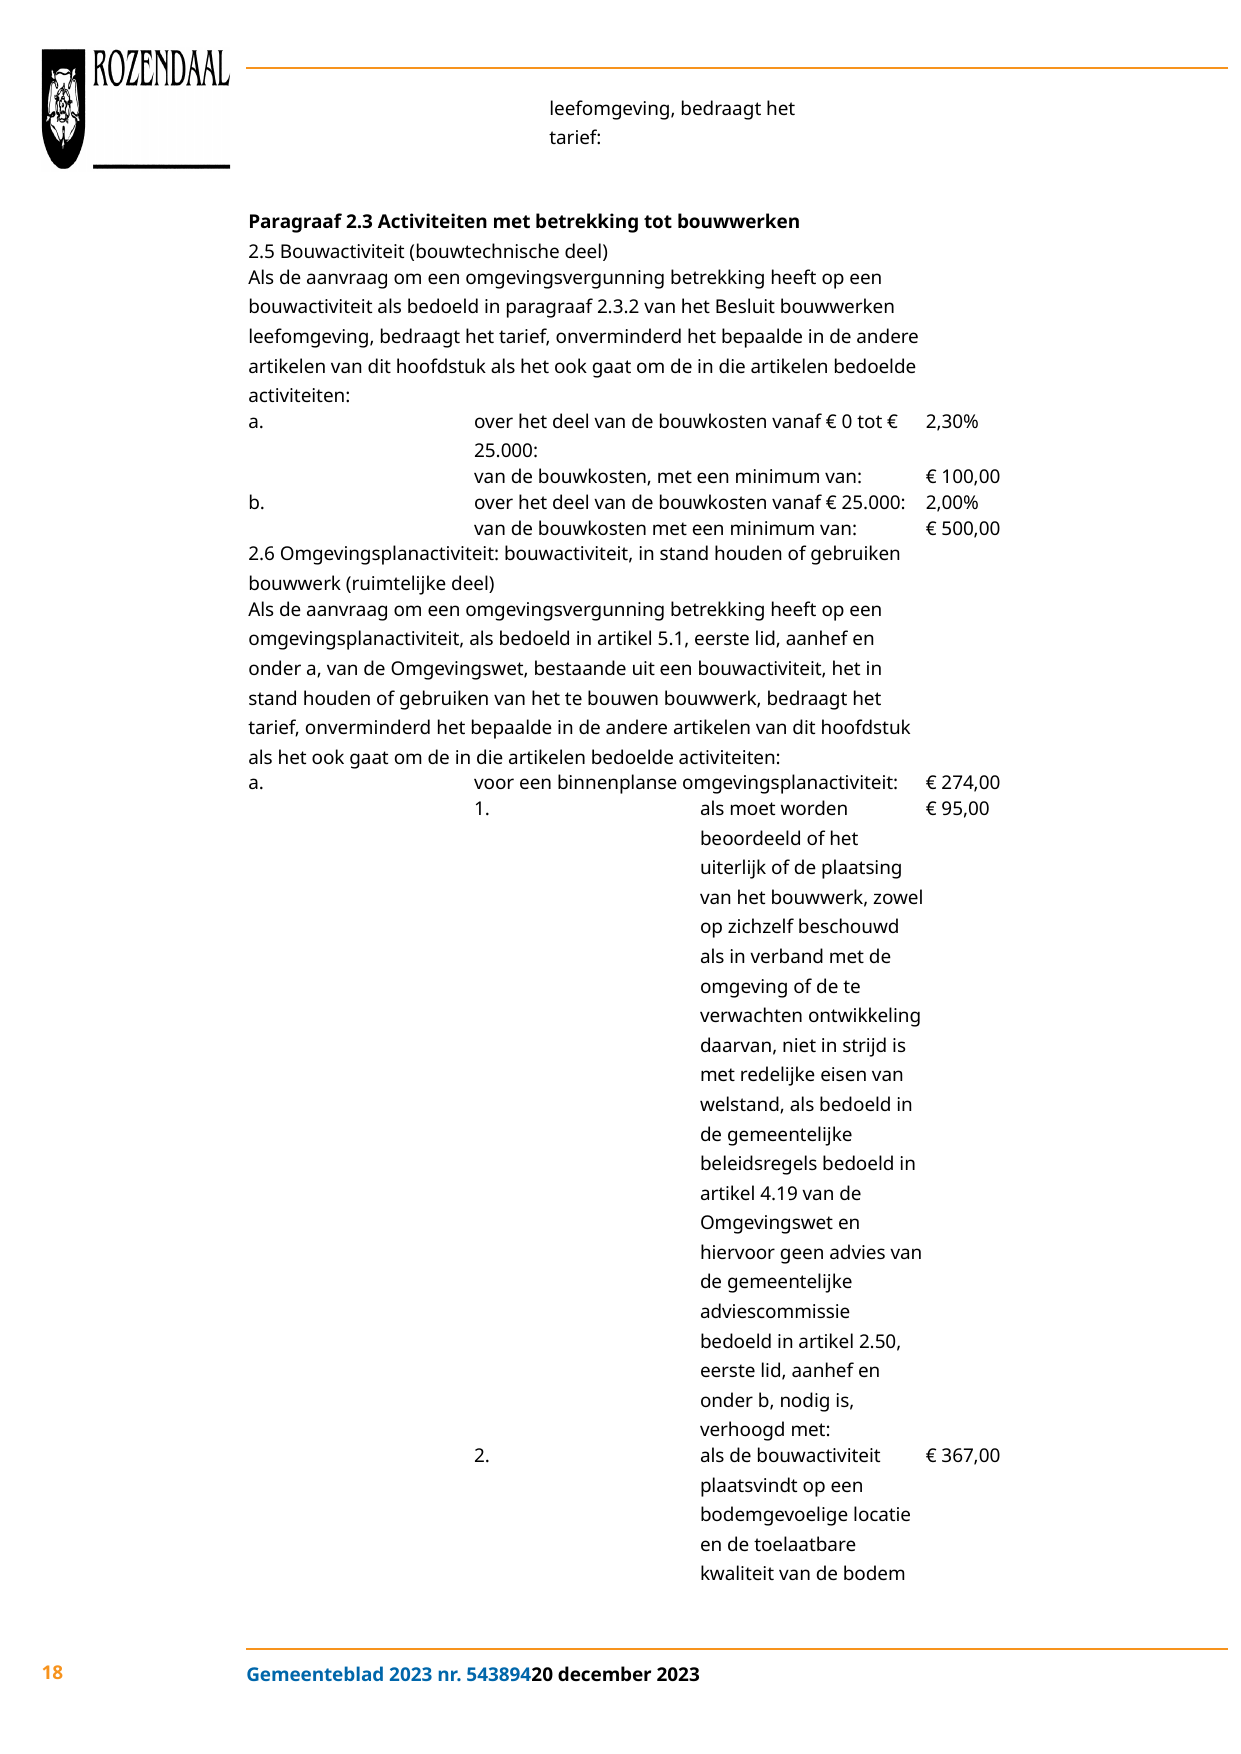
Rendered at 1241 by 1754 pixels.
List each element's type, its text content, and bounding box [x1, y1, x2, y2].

table_cell a. [248, 770, 474, 795]
table_cell [549, 150, 850, 176]
table_cell € 274,00 [926, 770, 1152, 795]
table_cell voor een binnenplanse omgevingsplanactiviteit: [474, 770, 926, 795]
table_cell van de bouwkosten met een minimum van: [474, 515, 926, 541]
table_cell € 500,00 [926, 515, 1152, 541]
table_cell € 95,00 [926, 795, 1152, 1442]
table_cell [850, 95, 1152, 150]
table_cell Als de aanvraag om een omgevingsvergunning betrekking heeft op een omgevingsplanactiviteit, als bedoeld in artikel 5.1, eerste lid, aanhef en onder a, van de Omgevingswet, bestaande uit een bouwactiviteit, het in stand houden of gebruiken van het te bouwen bouwwerk, bedraagt het tarief, onverminderd het bepaalde in de andere artikelen van dit hoofdstuk als het ook gaat om de in die artikelen bedoelde activiteiten: [248, 596, 926, 769]
table_cell leefomgeving, bedraagt het tarief: [549, 95, 850, 150]
table_cell [926, 596, 1152, 769]
table_cell a. [248, 408, 474, 463]
text Paragraaf 2.3 Activiteiten met betrekking tot bouwwerken [248, 209, 1152, 234]
table_cell 2. [474, 1442, 700, 1586]
table_cell 2.6 Omgevingsplanactiviteit: bouwactiviteit, in stand houden of gebruiken bouwwerk (ruimtelijke deel) [248, 541, 926, 596]
table_cell 2,00% [926, 489, 1152, 515]
table_cell € 367,00 [926, 1442, 1152, 1586]
table_cell van de bouwkosten, met een minimum van: [474, 464, 926, 489]
table_cell 1. [474, 795, 700, 1442]
table_cell 2,30% [926, 408, 1152, 463]
table_cell [850, 150, 1152, 176]
table_cell over het deel van de bouwkosten vanaf € 0 tot € 25.000: [474, 408, 926, 463]
table_cell als moet worden beoordeeld of het uiterlijk of de plaatsing van het bouwwerk, zowel op zichzelf beschouwd als in verband met de omgeving of de te verwachten ontwikkeling daarvan, niet in strijd is met redelijke eisen van welstand, als bedoeld in de gemeentelijke beleidsregels bedoeld in artikel 4.19 van de Omgevingswet en hiervoor geen advies van de gemeentelijke adviescommissie bedoeld in artikel 2.50, eerste lid, aanhef en onder b, nodig is, verhoogd met: [700, 795, 926, 1442]
picture [41, 47, 231, 172]
table_cell [926, 541, 1152, 596]
table_cell [248, 464, 474, 489]
table_cell € 100,00 [926, 464, 1152, 489]
table_header 2.5 Bouwactiviteit (bouwtechnische deel) [248, 238, 926, 264]
table_cell b. [248, 489, 474, 515]
table_cell Als de aanvraag om een omgevingsvergunning betrekking heeft op een bouwactiviteit als bedoeld in paragraaf 2.3.2 van het Besluit bouwwerken leefomgeving, bedraagt het tarief, onverminderd het bepaalde in de andere artikelen van dit hoofdstuk als het ook gaat om de in die artikelen bedoelde activiteiten: [248, 264, 926, 408]
table_cell als de bouwactiviteit plaatsvindt op een bodemgevoelige locatie en de toelaatbare kwaliteit van de bodem [700, 1442, 926, 1586]
table_cell [248, 95, 549, 150]
table_cell [248, 515, 474, 541]
table_cell [248, 1442, 474, 1586]
table_cell [248, 795, 474, 1442]
table_cell [926, 264, 1152, 408]
table_header [926, 238, 1152, 264]
table_cell over het deel van de bouwkosten vanaf € 25.000: [474, 489, 926, 515]
table_cell [248, 150, 549, 176]
